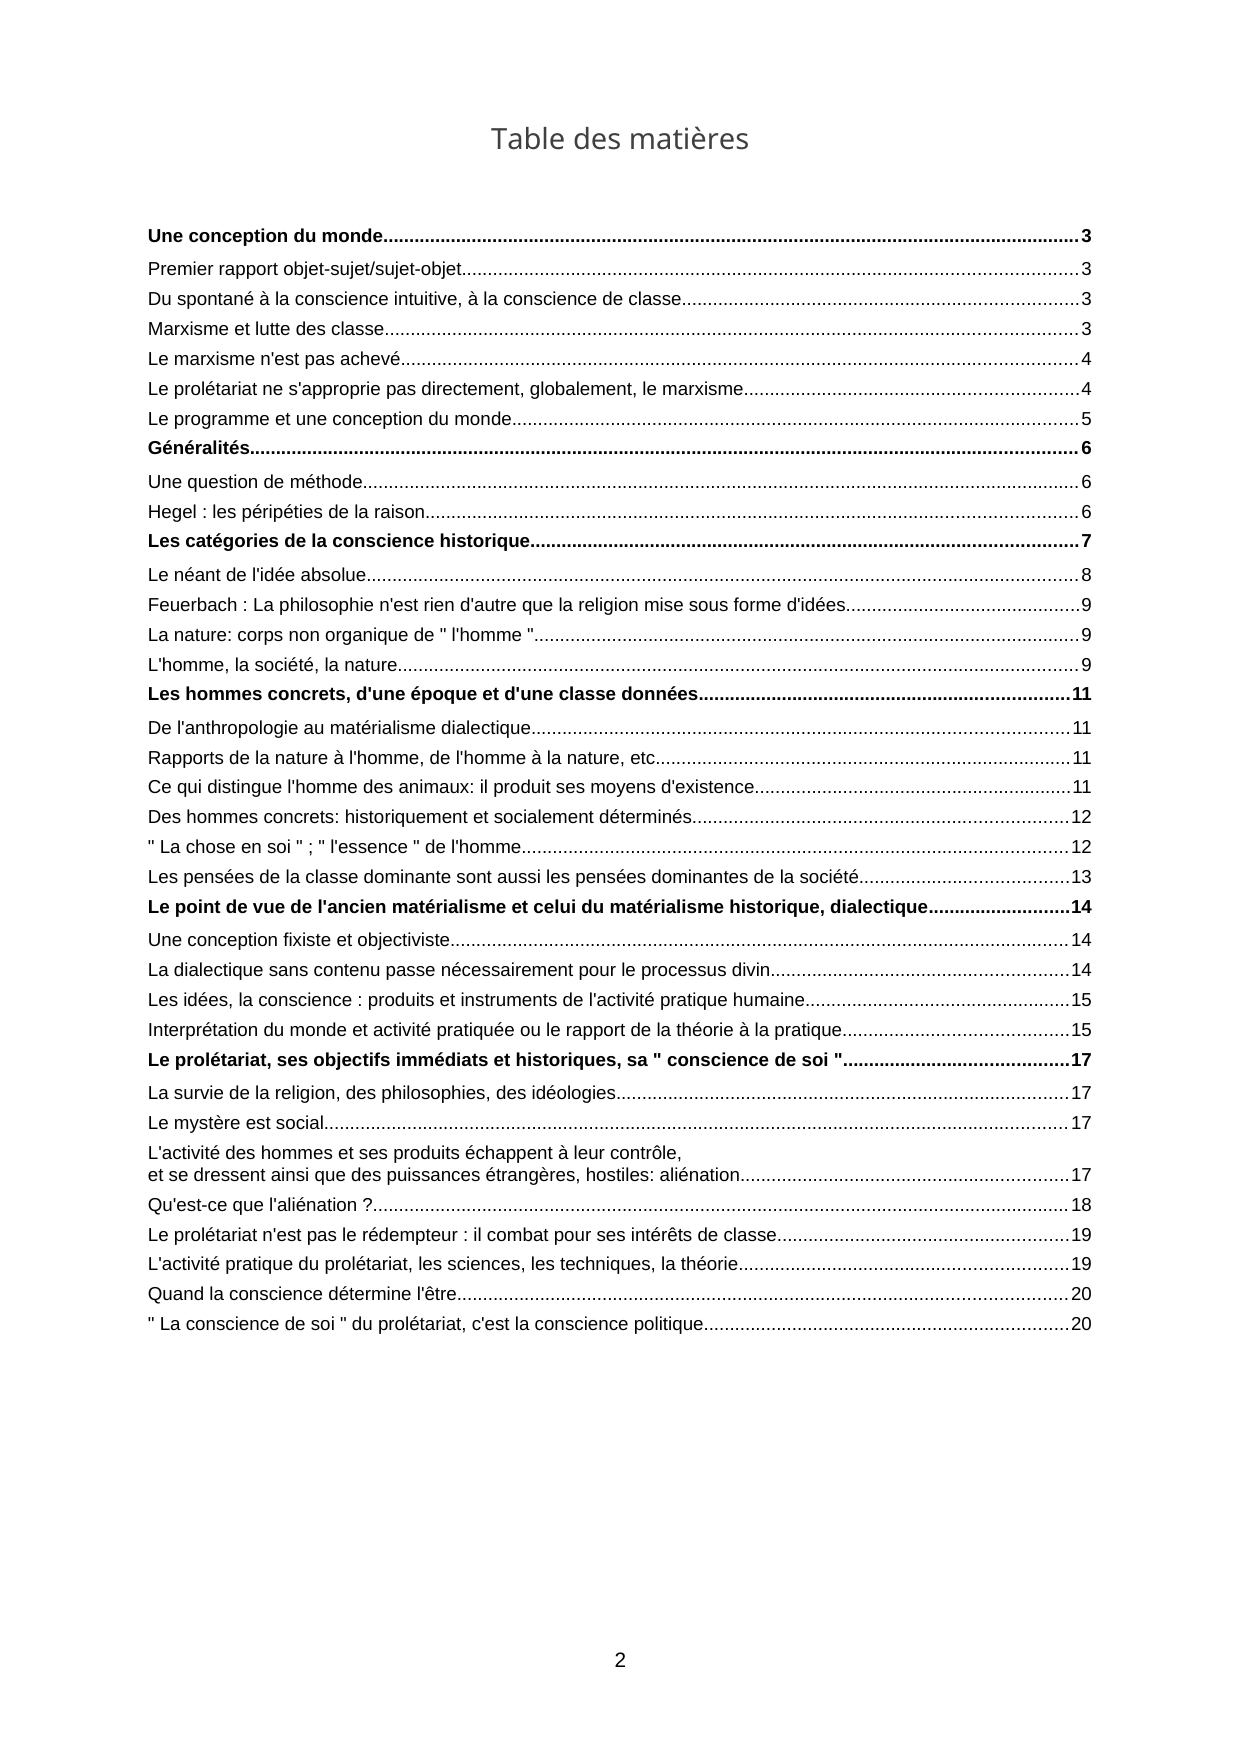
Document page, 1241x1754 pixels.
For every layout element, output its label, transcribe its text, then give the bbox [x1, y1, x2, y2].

text Le prolétariat n'est pas le rédempteur : il combat pour ses intérêts de classe. 19 [148, 1223, 1093, 1245]
text L'activité pratique du prolétariat, les sciences, les techniques, la théorie. 19 [148, 1253, 1093, 1275]
text Les catégories de la conscience historique 7 [148, 530, 1093, 552]
text Ce qui distingue l'homme des animaux: il produit ses moyens d'existence. 11 [148, 776, 1093, 798]
text Une conception fixiste et objectiviste. 14 [148, 929, 1093, 951]
text Les hommes concrets, d'une époque et d'une classe données 11 [148, 683, 1093, 705]
text Marxisme et lutte des classe 3 [148, 318, 1093, 339]
text Qu'est-ce que l'aliénation ? 18 [148, 1193, 1093, 1215]
text " La chose en soi " ; " l'essence " de l'homme. 12 [148, 836, 1093, 858]
text Une question de méthode. 6 [148, 471, 1093, 492]
text Le prolétariat ne s'approprie pas directement, globalement, le marxisme. 4 [148, 377, 1093, 399]
text Le néant de l'idée absolue. 8 [148, 564, 1093, 585]
text Quand la conscience détermine l'être. 20 [148, 1283, 1093, 1305]
text Rapports de la nature à l'homme, de l'homme à la nature, etc. 11 [148, 746, 1093, 768]
text Des hommes concrets: historiquement et socialement déterminés. 12 [148, 806, 1093, 828]
text Une conception du monde 3 [148, 224, 1093, 246]
text Hegel : les péripéties de la raison. 6 [148, 500, 1093, 522]
text L'activité des hommes et ses produits échappent à leur contrôle, et se dressent ainsi que des puissances étrangères, hostiles: aliénation. 17 [148, 1142, 1093, 1185]
text Les pensées de la classe dominante sont aussi les pensées dominantes de la société. 13 [148, 866, 1093, 888]
text La dialectique sans contenu passe nécessairement pour le processus divin. 14 [148, 959, 1093, 981]
text Feuerbach : La philosophie n'est rien d'autre que la religion mise sous forme d'idées. 9 [148, 593, 1093, 615]
text Le marxisme n'est pas achevé. 4 [148, 347, 1093, 369]
text Interprétation du monde et activité pratiquée ou le rapport de la théorie à la pratique. 15 [148, 1019, 1093, 1041]
text La nature: corps non organique de " l'homme ". 9 [148, 623, 1093, 645]
text De l'anthropologie au matérialisme dialectique. 11 [148, 717, 1093, 738]
text Le mystère est social. 17 [148, 1112, 1093, 1134]
text La survie de la religion, des philosophies, des idéologies. 17 [148, 1082, 1093, 1104]
text Le prolétariat, ses objectifs immédiats et historiques, sa " conscience de soi " 17 [148, 1049, 1093, 1070]
text Généralités 6 [148, 437, 1093, 459]
text Les idées, la conscience : produits et instruments de l'activité pratique humaine. 15 [148, 989, 1093, 1011]
text L'homme, la société, la nature. 9 [148, 653, 1093, 675]
text " La conscience de soi " du prolétariat, c'est la conscience politique. 20 [148, 1313, 1093, 1334]
text Table des matières [148, 118, 1093, 158]
text Premier rapport objet-sujet/sujet-objet. 3 [148, 258, 1093, 279]
text Du spontané à la conscience intuitive, à la conscience de classe. 3 [148, 288, 1093, 309]
text Le programme et une conception du monde. 5 [148, 407, 1093, 429]
text Le point de vue de l'ancien matérialisme et celui du matérialisme historique, dialectique 14 [148, 896, 1093, 917]
